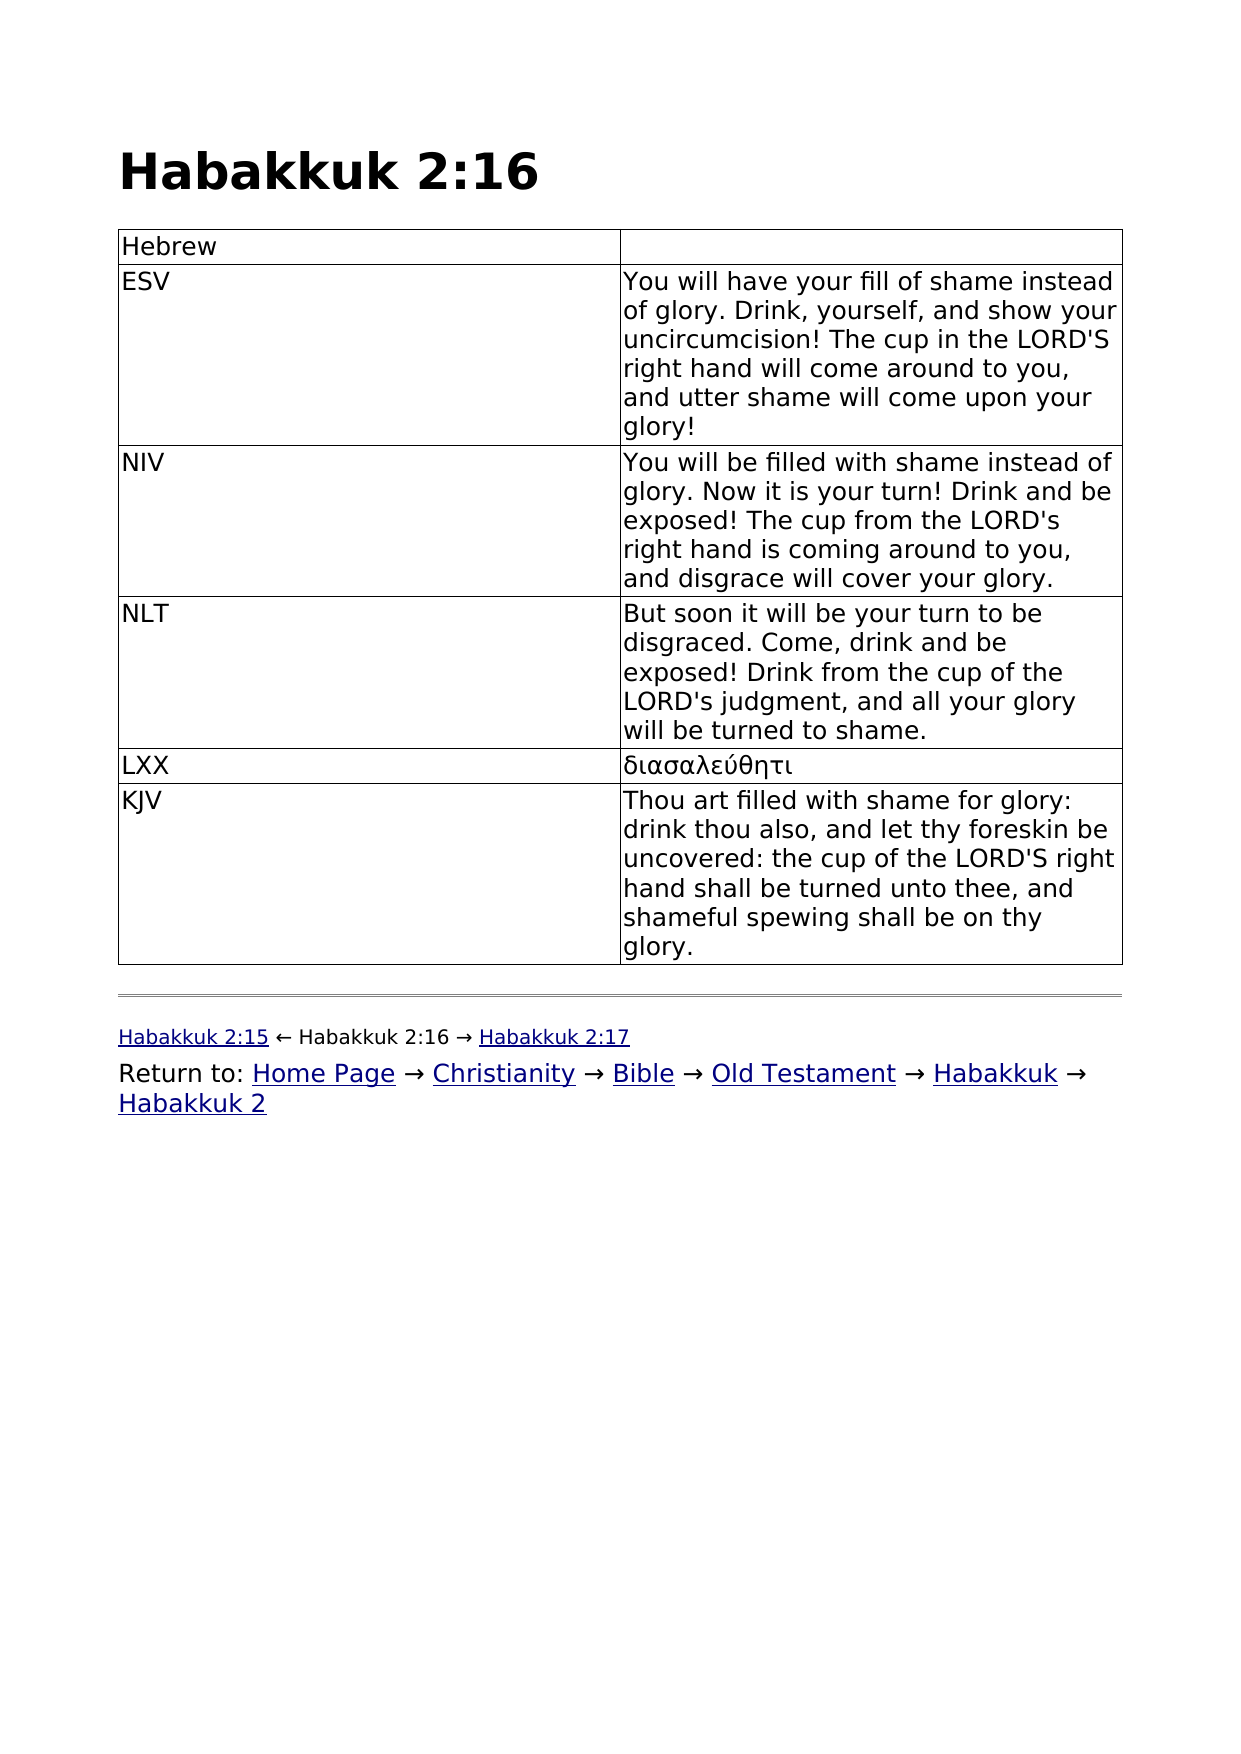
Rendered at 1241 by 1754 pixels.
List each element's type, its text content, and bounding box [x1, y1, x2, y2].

table_cell NLT [119, 597, 620, 748]
table_cell You will have your fill of shame instead of glory. Drink, yourself, and show your uncircumcision! The cup in the LORD'S right hand will come around to you, and utter shame will come upon your glory! [621, 265, 1122, 445]
table_cell You will be filled with shame instead of glory. Now it is your turn! Drink and be exposed! The cup from the LORD's right hand is coming around to you, and disgrace will cover your glory. [621, 446, 1122, 596]
table_cell KJV [119, 784, 620, 964]
table_header [621, 230, 1122, 264]
text Habakkuk 2:15 ← Habakkuk 2:16 → Habakkuk 2:17 [118, 1026, 1122, 1059]
table_cell LXX [119, 749, 620, 783]
text Return to: Home Page → Christianity → Bible → Old Testament → Habakkuk → Habakkuk 2 [118, 1059, 1122, 1118]
subtitle Habakkuk 2:16 [118, 143, 1122, 201]
table_header Hebrew [119, 230, 620, 264]
table_cell ESV [119, 265, 620, 445]
table_cell Thou art filled with shame for glory: drink thou also, and let thy foreskin be uncovered: the cup of the LORD'S right hand shall be turned unto thee, and shameful spewing shall be on thy glory. [621, 784, 1122, 964]
table_cell διασαλεύθητι [621, 749, 1122, 783]
table_cell But soon it will be your turn to be disgraced. Come, drink and be exposed! Drink from the cup of the LORD's judgment, and all your glory will be turned to shame. [621, 597, 1122, 748]
table_cell NIV [119, 446, 620, 596]
